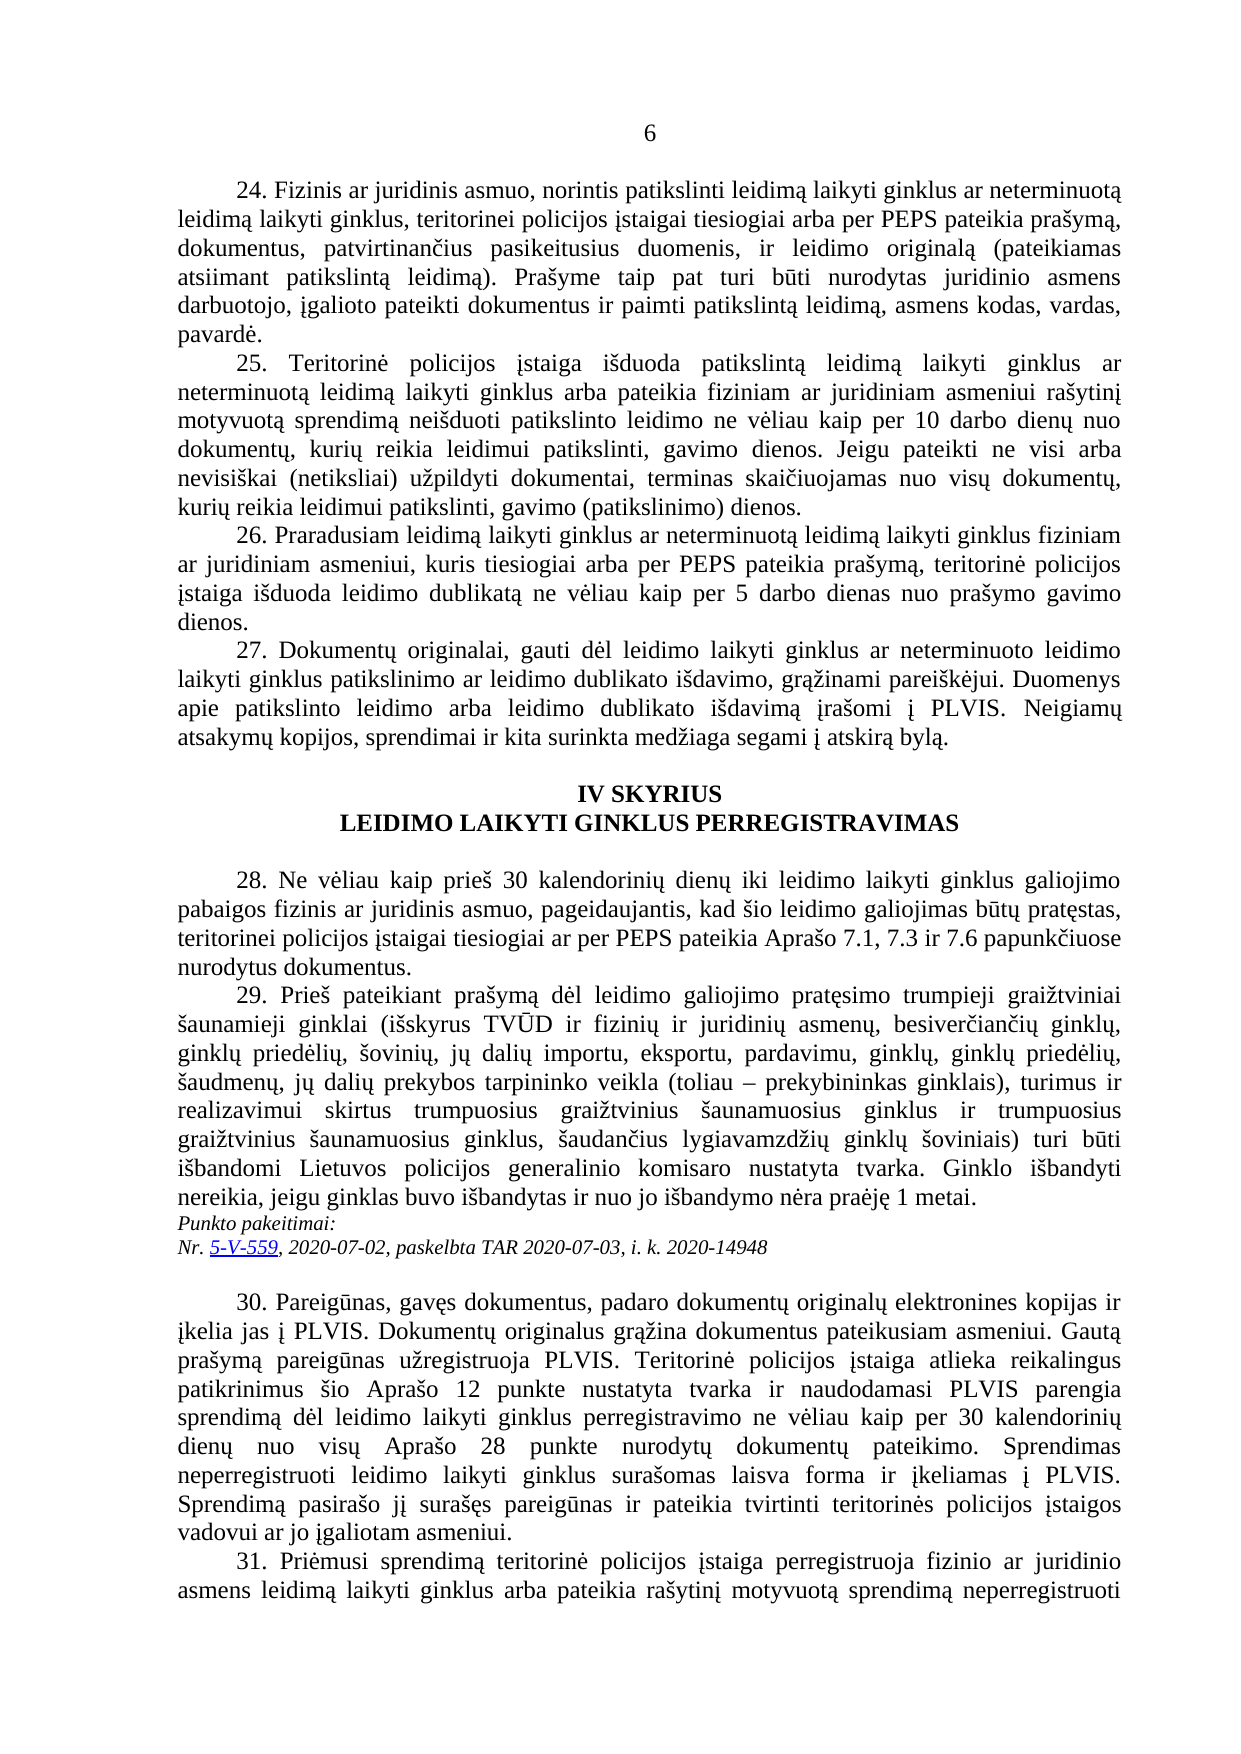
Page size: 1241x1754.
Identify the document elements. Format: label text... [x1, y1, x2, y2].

text 24. Fizinis ar juridinis asmuo, norintis patikslinti leidimą laikyti ginklus ar neterminuotą leidimą laikyti ginklus, teritorinei policijos įstaigai tiesiogiai arba per PEPS pateikia prašymą, dokumentus, patvirtinančius pasikeitusius duomenis, ir leidimo originalą (pateikiamas atsiimant patikslintą leidimą). Prašyme taip pat turi būti nurodytas juridinio asmens darbuotojo, įgalioto pateikti dokumentus ir paimti patikslintą leidimą, asmens kodas, vardas, pavardė. [177, 176, 1122, 348]
text Nr. 5-V-559, 2020-07-02, paskelbta TAR 2020-07-03, i. k. 2020-14948 [177, 1235, 1122, 1259]
text IV SKYRIUS [177, 779, 1122, 808]
text 29. Prieš pateikiant prašymą dėl leidimo galiojimo pratęsimo trumpieji graižtviniai šaunamieji ginklai (išskyrus TVŪD ir fizinių ir juridinių asmenų, besiverčiančių ginklų, ginklų priedėlių, šovinių, jų dalių importu, eksportu, pardavimu, ginklų, ginklų priedėlių, šaudmenų, jų dalių prekybos tarpininko veikla (toliau – prekybininkas ginklais), turimus ir realizavimui skirtus trumpuosius graižtvinius šaunamuosius ginklus ir trumpuosius graižtvinius šaunamuosius ginklus, šaudančius lygiavamzdžių ginklų šoviniais) turi būti išbandomi Lietuvos policijos generalinio komisaro nustatyta tvarka. Ginklo išbandyti nereikia, jeigu ginklas buvo išbandytas ir nuo jo išbandymo nėra praėję 1 metai. [177, 981, 1122, 1211]
text 27. Dokumentų originalai, gauti dėl leidimo laikyti ginklus ar neterminuoto leidimo laikyti ginklus patikslinimo ar leidimo dublikato išdavimo, grąžinami pareiškėjui. Duomenys apie patikslinto leidimo arba leidimo dublikato išdavimą įrašomi į PLVIS. Neigiamų atsakymų kopijos, sprendimai ir kita surinkta medžiaga segami į atskirą bylą. [177, 636, 1122, 751]
text 31. Priėmusi sprendimą teritorinė policijos įstaiga perregistruoja fizinio ar juridinio asmens leidimą laikyti ginklus arba pateikia rašytinį motyvuotą sprendimą neperregistruoti [177, 1546, 1122, 1604]
text 25. Teritorinė policijos įstaiga išduoda patikslintą leidimą laikyti ginklus ar neterminuotą leidimą laikyti ginklus arba pateikia fiziniam ar juridiniam asmeniui rašytinį motyvuotą sprendimą neišduoti patikslinto leidimo ne vėliau kaip per 10 darbo dienų nuo dokumentų, kurių reikia leidimui patikslinti, gavimo dienos. Jeigu pateikti ne visi arba nevisiškai (netiksliai) užpildyti dokumentai, terminas skaičiuojamas nuo visų dokumentų, kurių reikia leidimui patikslinti, gavimo (patikslinimo) dienos. [177, 348, 1122, 521]
text Punkto pakeitimai: [177, 1211, 1122, 1235]
text 26. Praradusiam leidimą laikyti ginklus ar neterminuotą leidimą laikyti ginklus fiziniam ar juridiniam asmeniui, kuris tiesiogiai arba per PEPS pateikia prašymą, teritorinė policijos įstaiga išduoda leidimo dublikatą ne vėliau kaip per 5 darbo dienas nuo prašymo gavimo dienos. [177, 521, 1122, 636]
text LEIDIMO LAIKYTI GINKLUS PERREGISTRAVIMAS [177, 808, 1122, 837]
text 30. Pareigūnas, gavęs dokumentus, padaro dokumentų originalų elektronines kopijas ir įkelia jas į PLVIS. Dokumentų originalus grąžina dokumentus pateikusiam asmeniui. Gautą prašymą pareigūnas užregistruoja PLVIS. Teritorinė policijos įstaiga atlieka reikalingus patikrinimus šio Aprašo 12 punkte nustatyta tvarka ir naudodamasi PLVIS parengia sprendimą dėl leidimo laikyti ginklus perregistravimo ne vėliau kaip per 30 kalendorinių dienų nuo visų Aprašo 28 punkte nurodytų dokumentų pateikimo. Sprendimas neperregistruoti leidimo laikyti ginklus surašomas laisva forma ir įkeliamas į PLVIS. Sprendimą pasirašo jį surašęs pareigūnas ir pateikia tvirtinti teritorinės policijos įstaigos vadovui ar jo įgaliotam asmeniui. [177, 1287, 1122, 1546]
text 28. Ne vėliau kaip prieš 30 kalendorinių dienų iki leidimo laikyti ginklus galiojimo pabaigos fizinis ar juridinis asmuo, pageidaujantis, kad šio leidimo galiojimas būtų pratęstas, teritorinei policijos įstaigai tiesiogiai ar per PEPS pateikia Aprašo 7.1, 7.3 ir 7.6 papunkčiuose nurodytus dokumentus. [177, 866, 1122, 981]
